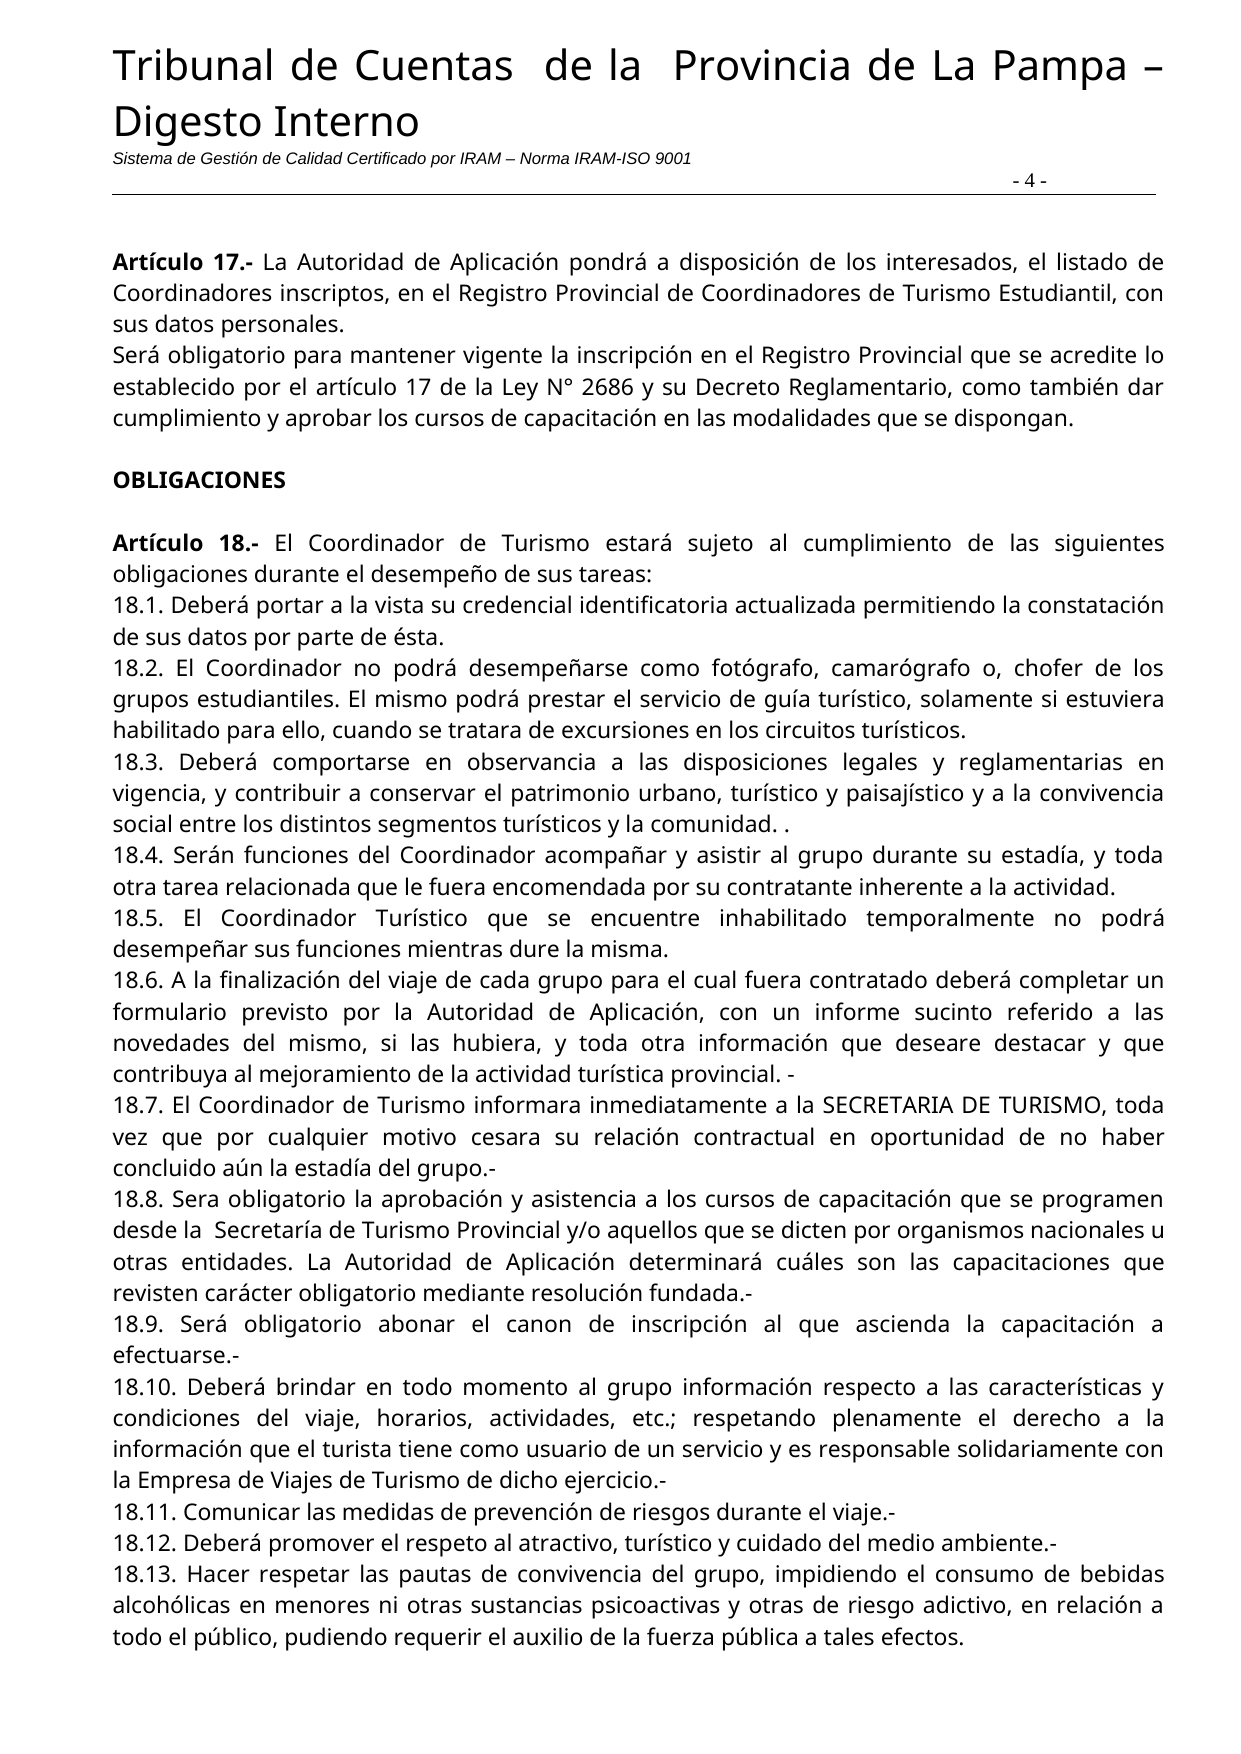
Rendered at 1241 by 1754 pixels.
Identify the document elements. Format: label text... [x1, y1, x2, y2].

text 18.2. El Coordinador no podrá desempeñarse como fotógrafo, camarógrafo o, chofer de los grupos estudiantiles. El mismo podrá prestar el servicio de guía turístico, solamente si estuviera habilitado para ello, cuando se tratara de excursiones en los circuitos turísticos. [112, 652, 1166, 746]
text 18.10. Deberá brindar en todo momento al grupo información respecto a las características y condiciones del viaje, horarios, actividades, etc.; respetando plenamente el derecho a la información que el turista tiene como usuario de un servicio y es responsable solidariamente con la Empresa de Viajes de Turismo de dicho ejercicio.- [112, 1371, 1166, 1496]
text 18.12. Deberá promover el respeto al atractivo, turístico y cuidado del medio ambiente.- [112, 1527, 1166, 1558]
text OBLIGACIONES [112, 464, 1166, 496]
text Será obligatorio para mantener vigente la inscripción en el Registro Provincial que se acredite lo establecido por el artículo 17 de la Ley N° 2686 y su Decreto Reglamentario, como también dar cumplimiento y aprobar los cursos de capacitación en las modalidades que se dispongan. [112, 339, 1166, 433]
text 18.7. El Coordinador de Turismo informara inmediatamente a la SECRETARIA DE TURISMO, toda vez que por cualquier motivo cesara su relación contractual en oportunidad de no haber concluido aún la estadía del grupo.- [112, 1089, 1166, 1183]
text 18.6. A la finalización del viaje de cada grupo para el cual fuera contratado deberá completar un formulario previsto por la Autoridad de Aplicación, con un informe sucinto referido a las novedades del mismo, si las hubiera, y toda otra información que deseare destacar y que contribuya al mejoramiento de la actividad turística provincial. - [112, 964, 1166, 1089]
text Artículo 17.- La Autoridad de Aplicación pondrá a disposición de los interesados, el listado de Coordinadores inscriptos, en el Registro Provincial de Coordinadores de Turismo Estudiantil, con sus datos personales. [112, 246, 1166, 339]
text 18.13. Hacer respetar las pautas de convivencia del grupo, impidiendo el consumo de bebidas alcohólicas en menores ni otras sustancias psicoactivas y otras de riesgo adictivo, en relación a todo el público, pudiendo requerir el auxilio de la fuerza pública a tales efectos. [112, 1558, 1166, 1652]
text 18.3. Deberá comportarse en observancia a las disposiciones legales y reglamentarias en vigencia, y contribuir a conservar el patrimonio urbano, turístico y paisajístico y a la convivencia social entre los distintos segmentos turísticos y la comunidad. . [112, 746, 1166, 839]
text 18.1. Deberá portar a la vista su credencial identificatoria actualizada permitiendo la constatación de sus datos por parte de ésta. [112, 589, 1166, 652]
text 18.11. Comunicar las medidas de prevención de riesgos durante el viaje.- [112, 1496, 1166, 1527]
text 18.8. Sera obligatorio la aprobación y asistencia a los cursos de capacitación que se programen desde la Secretaría de Turismo Provincial y/o aquellos que se dicten por organismos nacionales u otras entidades. La Autoridad de Aplicación determinará cuáles son las capacitaciones que revisten carácter obligatorio mediante resolución fundada.- [112, 1183, 1166, 1308]
text 18.5. El Coordinador Turístico que se encuentre inhabilitado temporalmente no podrá desempeñar sus funciones mientras dure la misma. [112, 902, 1166, 964]
text Artículo 18.- El Coordinador de Turismo estará sujeto al cumplimiento de las siguientes obligaciones durante el desempeño de sus tareas: [112, 527, 1166, 589]
text 18.4. Serán funciones del Coordinador acompañar y asistir al grupo durante su estadía, y toda otra tarea relacionada que le fuera encomendada por su contratante inherente a la actividad. [112, 839, 1166, 902]
text 18.9. Será obligatorio abonar el canon de inscripción al que ascienda la capacitación a efectuarse.- [112, 1308, 1166, 1371]
